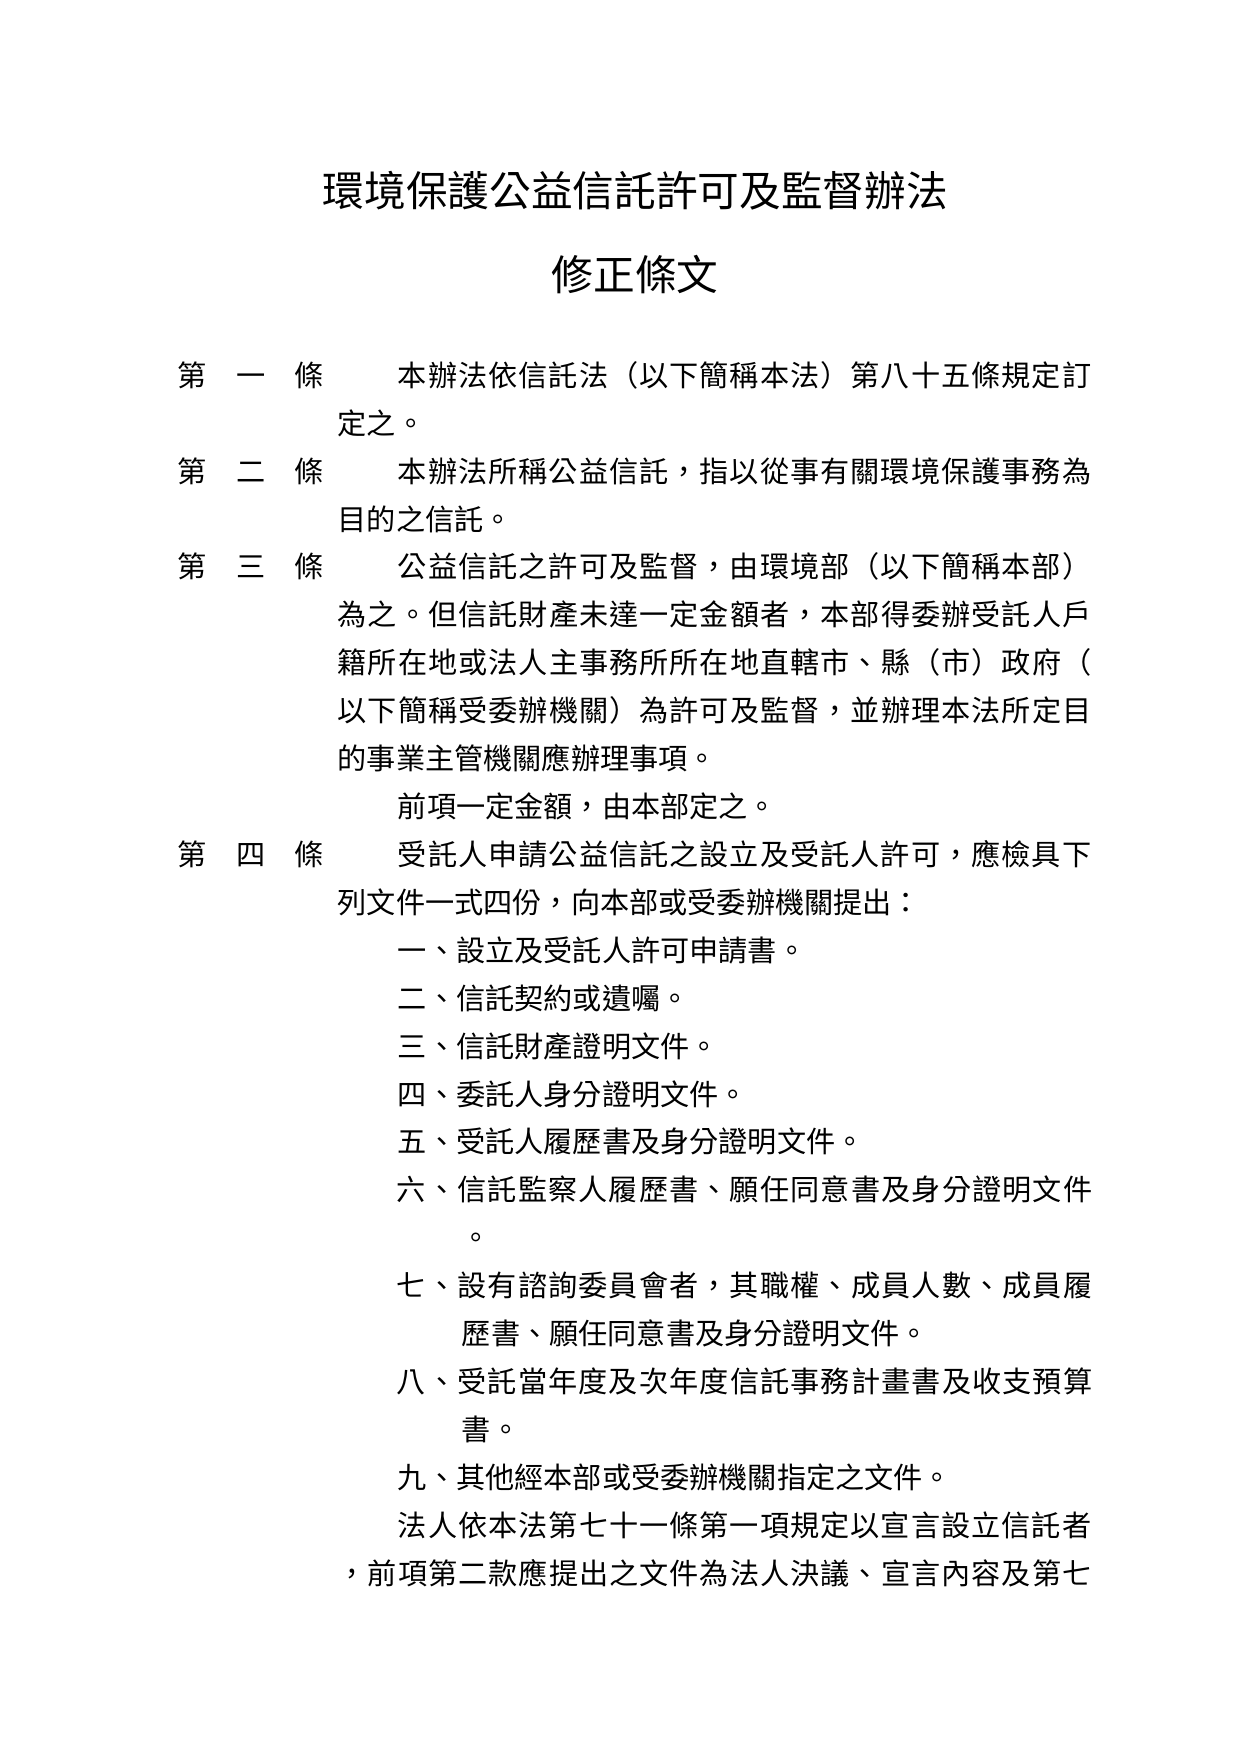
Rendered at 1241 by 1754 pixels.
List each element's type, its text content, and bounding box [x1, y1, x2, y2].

table_cell 第 三 條 [183, 540, 337, 827]
table_cell 第 二 條 [183, 444, 337, 539]
table_header 本辦法依信託法（以下簡稱本法）第八十五條規定訂定之。 [338, 348, 1092, 444]
table_cell 本辦法所稱公益信託，指以從事有關環境保護事務為目的之信託。 [338, 444, 1092, 539]
table_cell [177, 314, 1093, 348]
table_cell 第 四 條 [183, 827, 337, 1594]
table_cell 受託人申請公益信託之設立及受託人許可，應檢具下列文件一式四份，向本部或受委辦機關提出： 一、設立及受託人許可申請書。 二、信託契約或遺囑。 三、信託財產證明文件。 四、委託人身分證明文件。 五、受託人履歷書及身分證明文件。 六、信託監察人履歷書、願任同意書及身分證明文件。 七、設有諮詢委員會者，其職權、成員人數、成員履歷書、願任同意書及身分證明文件。 八、受託當年度及次年度信託事務計畫書及收支預算書。 九、其他經本部或受委辦機關指定之文件。 法人依本法第七十一條第一項規定以宣言設立信託者，前項第二款應提出之文件為法人決議、宣言內容及第七 [338, 827, 1092, 1594]
table_header 環境保護公益信託許可及監督辦法 修正條文 [177, 148, 1093, 314]
table_cell 公益信託之許可及監督，由環境部（以下簡稱本部）為之。但信託財產未達一定金額者，本部得委辦受託人戶籍所在地或法人主事務所所在地直轄市、縣（市）政府（以下簡稱受委辦機關）為許可及監督，並辦理本法所定目的事業主管機關應辦理事項。 前項一定金額，由本部定之。 [338, 540, 1092, 827]
table_header 第 一 條 [183, 348, 337, 444]
